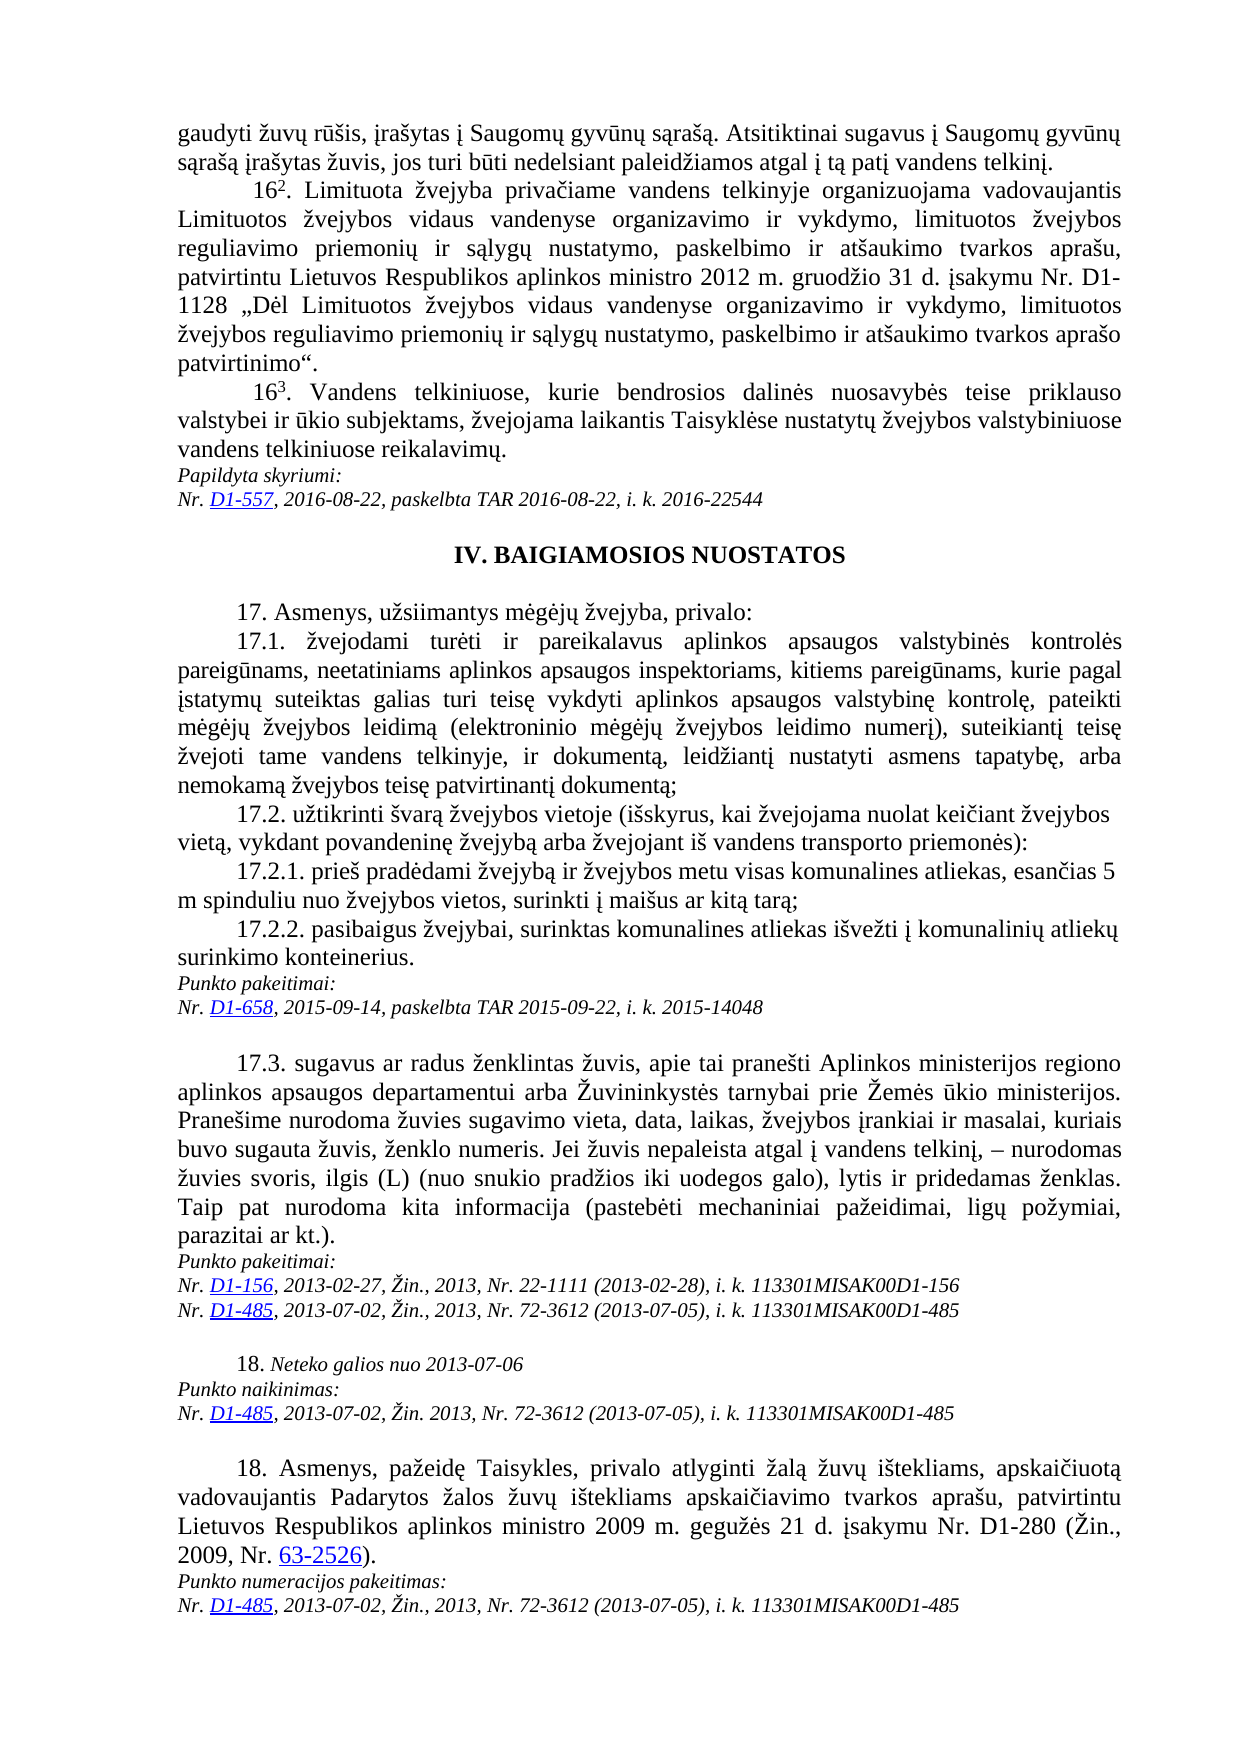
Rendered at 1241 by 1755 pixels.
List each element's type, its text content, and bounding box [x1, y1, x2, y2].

text Papildyta skyriumi: [177, 463, 1122, 487]
text 18. Asmenys, pažeidę Taisykles, privalo atlyginti žalą žuvų ištekliams, apskaičiuotą vadovaujantis Padarytos žalos žuvų ištekliams apskaičiavimo tvarkos aprašu, patvirtintu Lietuvos Respublikos aplinkos ministro 2009 m. gegužės 21 d. įsakymu Nr. D1-280 (Žin., 2009, Nr. 63-2526). [177, 1453, 1122, 1568]
text 17.3. sugavus ar radus ženklintas žuvis, apie tai pranešti Aplinkos ministerijos regiono aplinkos apsaugos departamentui arba Žuvininkystės tarnybai prie Žemės ūkio ministerijos. Pranešime nurodoma žuvies sugavimo vieta, data, laikas, žvejybos įrankiai ir masalai, kuriais buvo sugauta žuvis, ženklo numeris. Jei žuvis nepaleista atgal į vandens telkinį, – nurodomas žuvies svoris, ilgis (L) (nuo snukio pradžios iki uodegos galo), lytis ir pridedamas ženklas. Taip pat nurodoma kita informacija (pastebėti mechaniniai pažeidimai, ligų požymiai, parazitai ar kt.). [177, 1048, 1122, 1249]
text 17.2. užtikrinti švarą žvejybos vietoje (išskyrus, kai žvejojama nuolat keičiant žvejybos vietą, vykdant povandeninę žvejybą arba žvejojant iš vandens transporto priemonės): [177, 799, 1122, 856]
text 18. Neteko galios nuo 2013-07-06 [177, 1350, 1122, 1377]
text 162. Limituota žvejyba privačiame vandens telkinyje organizuojama vadovaujantis Limituotos žvejybos vidaus vandenyse organizavimo ir vykdymo, limituotos žvejybos reguliavimo priemonių ir sąlygų nustatymo, paskelbimo ir atšaukimo tvarkos aprašu, patvirtintu Lietuvos Respublikos aplinkos ministro 2012 m. gruodžio 31 d. įsakymu Nr. D1-1128 „Dėl Limituotos žvejybos vidaus vandenyse organizavimo ir vykdymo, limituotos žvejybos reguliavimo priemonių ir sąlygų nustatymo, paskelbimo ir atšaukimo tvarkos aprašo patvirtinimo“. [177, 176, 1122, 377]
text Punkto pakeitimai: [177, 1249, 1122, 1273]
text IV. BAIGIAMOSIOS NUOSTATOS [177, 540, 1122, 569]
text Nr. D1-156, 2013-02-27, Žin., 2013, Nr. 22-1111 (2013-02-28), i. k. 113301MISAK00D1-156 [177, 1273, 1122, 1297]
text 17. Asmenys, užsiimantys mėgėjų žvejyba, privalo: [177, 597, 1122, 626]
text 17.1. žvejodami turėti ir pareikalavus aplinkos apsaugos valstybinės kontrolės pareigūnams, neetatiniams aplinkos apsaugos inspektoriams, kitiems pareigūnams, kurie pagal įstatymų suteiktas galias turi teisę vykdyti aplinkos apsaugos valstybinę kontrolę, pateikti mėgėjų žvejybos leidimą (elektroninio mėgėjų žvejybos leidimo numerį), suteikiantį teisę žvejoti tame vandens telkinyje, ir dokumentą, leidžiantį nustatyti asmens tapatybę, arba nemokamą žvejybos teisę patvirtinantį dokumentą; [177, 626, 1122, 799]
text Punkto pakeitimai: [177, 971, 1122, 995]
text Nr. D1-658, 2015-09-14, paskelbta TAR 2015-09-22, i. k. 2015-14048 [177, 995, 1122, 1019]
text 163. Vandens telkiniuose, kurie bendrosios dalinės nuosavybės teise priklauso valstybei ir ūkio subjektams, žvejojama laikantis Taisyklėse nustatytų žvejybos valstybiniuose vandens telkiniuose reikalavimų. [177, 377, 1122, 463]
text Nr. D1-485, 2013-07-02, Žin. 2013, Nr. 72-3612 (2013-07-05), i. k. 113301MISAK00D1-485 [177, 1401, 1122, 1425]
text 17.2.1. prieš pradėdami žvejybą ir žvejybos metu visas komunalines atliekas, esančias 5 m spinduliu nuo žvejybos vietos, surinkti į maišus ar kitą tarą; [177, 856, 1122, 914]
text 17.2.2. pasibaigus žvejybai, surinktas komunalines atliekas išvežti į komunalinių atliekų surinkimo konteinerius. [177, 914, 1122, 971]
text gaudyti žuvų rūšis, įrašytas į Saugomų gyvūnų sąrašą. Atsitiktinai sugavus į Saugomų gyvūnų sąrašą įrašytas žuvis, jos turi būti nedelsiant paleidžiamos atgal į tą patį vandens telkinį. [177, 118, 1122, 176]
text Nr. D1-485, 2013-07-02, Žin., 2013, Nr. 72-3612 (2013-07-05), i. k. 113301MISAK00D1-485 [177, 1297, 1122, 1322]
text Nr. D1-557, 2016-08-22, paskelbta TAR 2016-08-22, i. k. 2016-22544 [177, 487, 1122, 511]
text Punkto naikinimas: [177, 1377, 1122, 1401]
text Punkto numeracijos pakeitimas: [177, 1568, 1122, 1593]
text Nr. D1-485, 2013-07-02, Žin., 2013, Nr. 72-3612 (2013-07-05), i. k. 113301MISAK00D1-485 [177, 1593, 1122, 1617]
